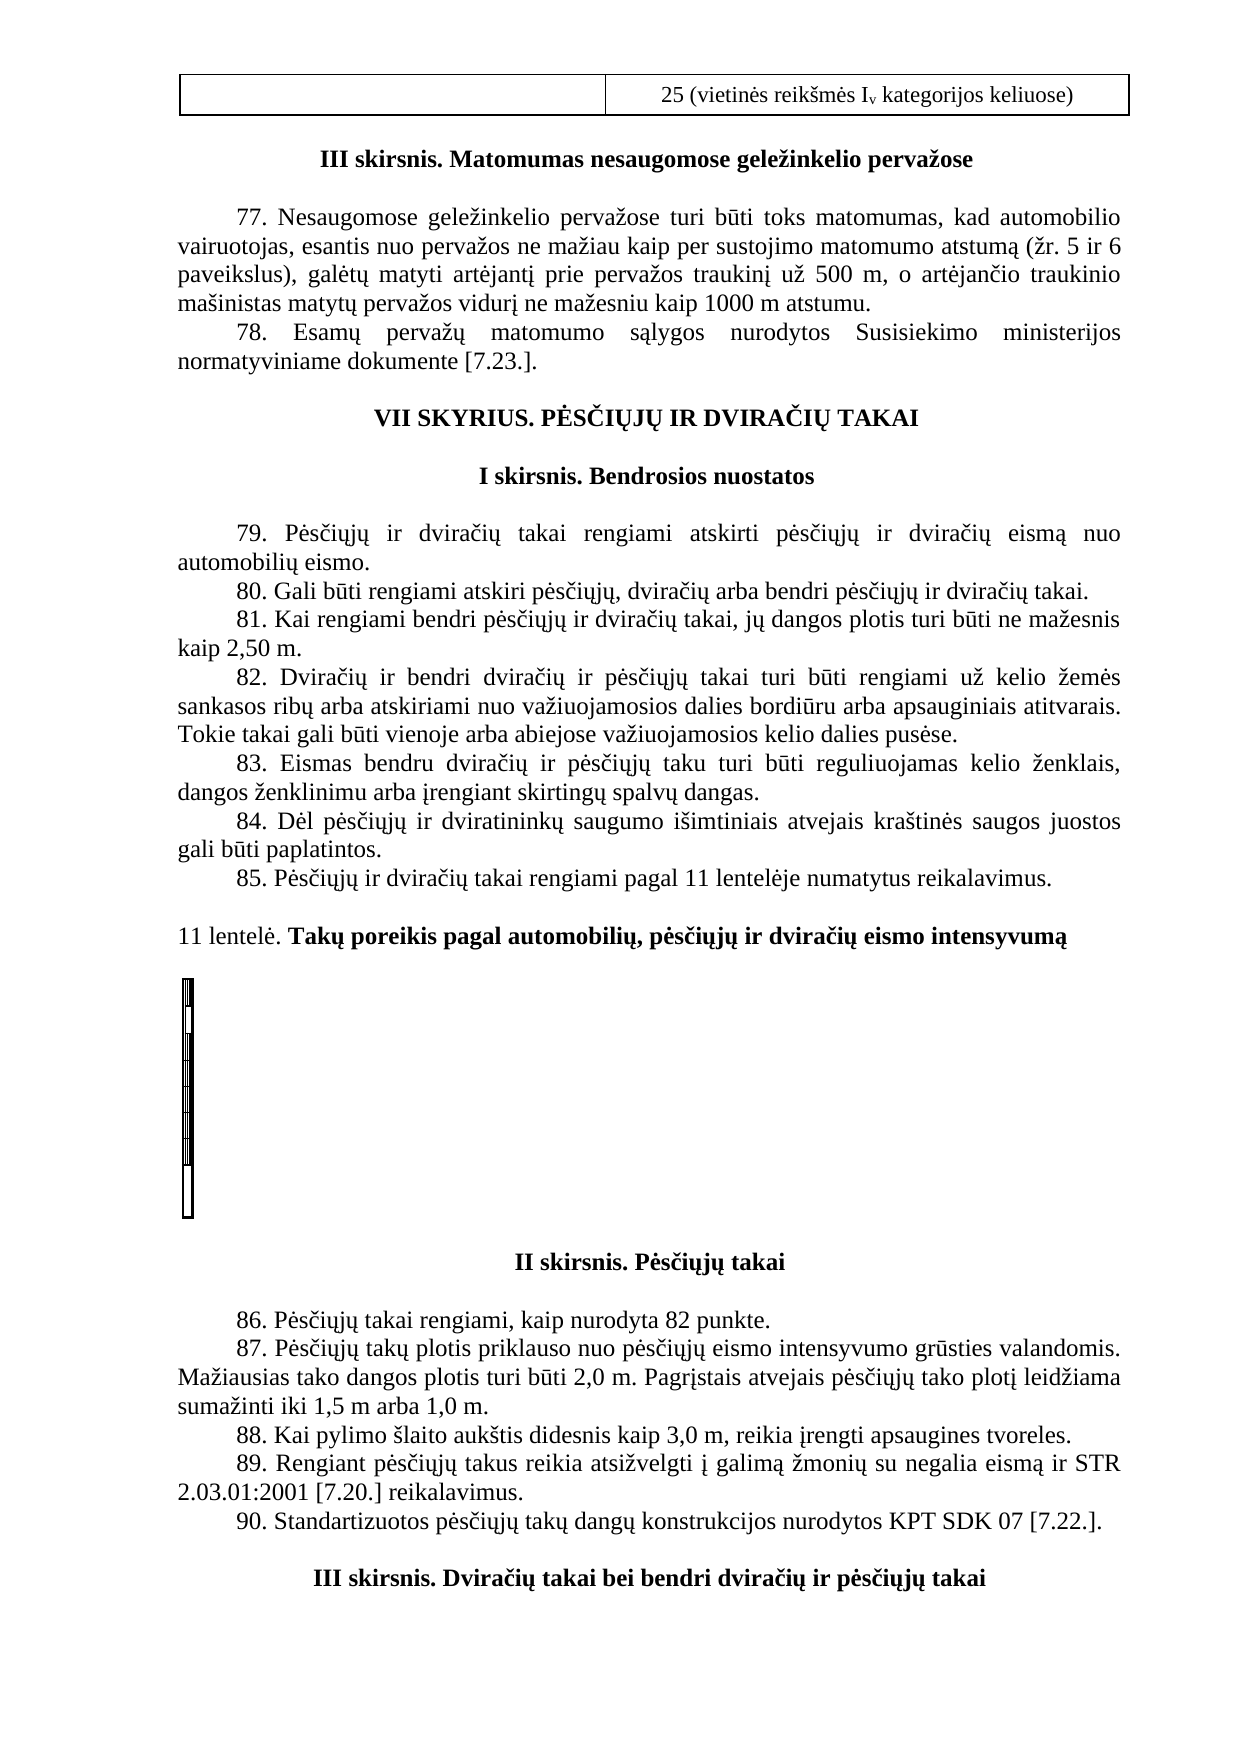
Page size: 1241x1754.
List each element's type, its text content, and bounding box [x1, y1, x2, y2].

table_cell [181, 75, 605, 114]
text VII skyrius. Pėsčiųjų ir dviračių takai [177, 403, 1122, 432]
text 90. Standartizuotos pėsčiųjų takų dangų konstrukcijos nurodytos KPT SDK 07 [7.22.]. [177, 1506, 1122, 1535]
subtitle I skirsnis. Bendrosios nuostatos [177, 461, 1122, 489]
text 85. Pėsčiųjų ir dviračių takai rengiami pagal 11 lentelėje numatytus reikalavimus. [177, 863, 1122, 892]
text 84. Dėl pėsčiųjų ir dviratininkų saugumo išimtiniais atvejais kraštinės saugos juostos gali būti paplatintos. [177, 806, 1122, 863]
text 11 lentelė. Takų poreikis pagal automobilių, pėsčiųjų ir dviračių eismo intensyvumą [177, 921, 1122, 949]
text 88. Kai pylimo šlaito aukštis didesnis kaip 3,0 m, reikia įrengti apsaugines tvoreles. [177, 1420, 1122, 1448]
subtitle III skirsnis. Matomumas nesaugomose geležinkelio pervažose [177, 144, 1122, 173]
text 82. Dviračių ir bendri dviračių ir pėsčiųjų takai turi būti rengiami už kelio žemės sankasos ribų arba atskiriami nuo važiuojamosios dalies bordiūru arba apsauginiais atitvarais. Tokie takai gali būti vienoje arba abiejose važiuojamosios kelio dalies pusėse. [177, 662, 1122, 748]
text 80. Gali būti rengiami atskiri pėsčiųjų, dviračių arba bendri pėsčiųjų ir dviračių takai. [177, 576, 1122, 604]
text 83. Eismas bendru dviračių ir pėsčiųjų taku turi būti reguliuojamas kelio ženklais, dangos ženklinimu arba įrengiant skirtingų spalvų dangas. [177, 748, 1122, 806]
subtitle III skirsnis. Dviračių takai bei bendri dviračių ir pėsčiųjų takai [177, 1563, 1122, 1592]
subtitle II skirsnis. Pėsčiųjų takai [177, 1247, 1122, 1276]
text 86. Pėsčiųjų takai rengiami, kaip nurodyta 82 punkte. [177, 1305, 1122, 1333]
text 81. Kai rengiami bendri pėsčiųjų ir dviračių takai, jų dangos plotis turi būti ne mažesnis kaip 2,50 m. [177, 604, 1122, 662]
text 77. Nesaugomose geležinkelio pervažose turi būti toks matomumas, kad automobilio vairuotojas, esantis nuo pervažos ne mažiau kaip per sustojimo matomumo atstumą (žr. 5 ir 6 paveikslus), galėtų matyti artėjantį prie pervažos traukinį už 500 m, o artėjančio traukinio mašinistas matytų pervažos vidurį ne mažesniu kaip 1000 m atstumu. [177, 202, 1122, 317]
table_cell 25 (vietinės reikšmės Iv kategorijos keliuose) [606, 75, 1128, 114]
text 89. Rengiant pėsčiųjų takus reikia atsižvelgti į galimą žmonių su negalia eismą ir STR 2.03.01:2001 [7.20.] reikalavimus. [177, 1448, 1122, 1506]
text 78. Esamų pervažų matomumo sąlygos nurodytos Susisiekimo ministerijos normatyviniame dokumente [7.23.]. [177, 317, 1122, 374]
text 87. Pėsčiųjų takų plotis priklauso nuo pėsčiųjų eismo intensyvumo grūsties valandomis. Mažiausias tako dangos plotis turi būti 2,0 m. Pagrįstais atvejais pėsčiųjų tako plotį leidžiama sumažinti iki 1,5 m arba 1,0 m. [177, 1333, 1122, 1420]
text 79. Pėsčiųjų ir dviračių takai rengiami atskirti pėsčiųjų ir dviračių eismą nuo automobilių eismo. [177, 518, 1122, 576]
